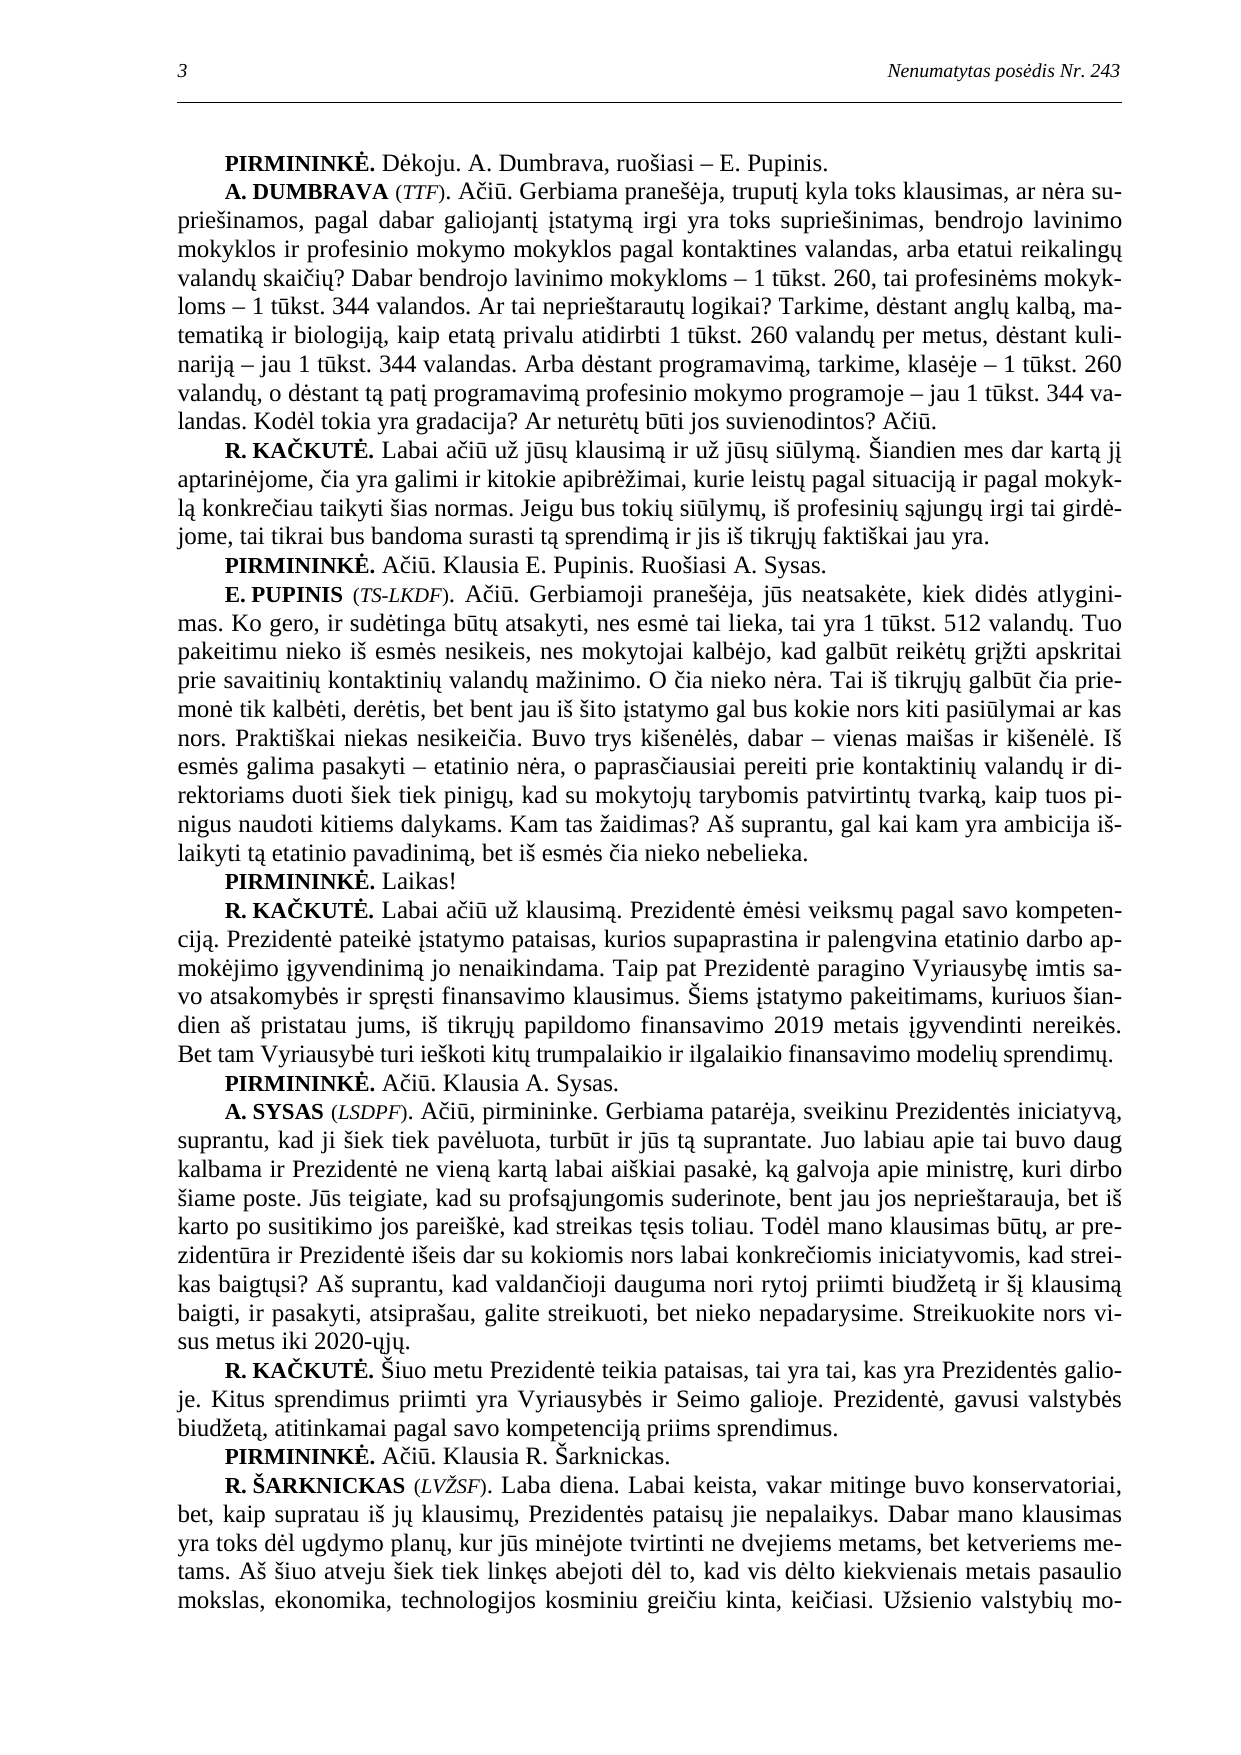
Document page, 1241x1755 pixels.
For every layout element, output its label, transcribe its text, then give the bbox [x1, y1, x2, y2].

text PIRMININKĖ. Ačiū. Klau­sia R. Šar­knic­kas. [177, 1441, 1122, 1470]
text PIRMININKĖ. Ačiū. Klau­sia A. Sy­sas. [177, 1068, 1122, 1096]
text R. KAČKUTĖ. La­bai ačiū už klau­si­mą. Pre­zi­den­tė ėmė­si veiks­mų pa­gal sa­vo kom­pe­ten­ci­ją. Pre­zi­den­tė pa­tei­kė įsta­ty­mo pa­tai­sas, ku­rios su­pap­ras­ti­na ir pa­leng­vi­na eta­ti­nio dar­bo ap­mo­kė­ji­mo įgy­ven­di­ni­mą jo ne­nai­kin­da­ma. Taip pat Pre­zi­den­tė pa­ra­gi­no Vy­riau­sy­bę im­tis sa­vo at­sa­ko­my­bės ir spręs­ti fi­nan­sa­vi­mo klau­si­mus. Šiems įsta­ty­mo pa­kei­ti­mams, ku­riuos šian­dien aš pri­sta­tau jums, iš tik­rų­jų pa­pil­do­mo fi­nan­sa­vi­mo 2019 me­tais įgy­ven­din­ti ne­rei­kės. Bet tam Vy­riau­sy­bė tu­ri ieš­ko­ti ki­tų trum­pa­lai­kio ir il­ga­lai­kio fi­nan­sa­vi­mo mo­de­lių spren­di­mų. [177, 895, 1122, 1068]
text PIRMININKĖ. Lai­kas! [177, 866, 1122, 895]
text R. ŠARKNICKAS (LVŽSF). La­ba die­na. La­bai keis­ta, va­kar mi­tin­ge bu­vo kon­ser­va­to­riai, bet, kaip su­pra­tau iš jų klau­si­mų, Pre­zi­den­tės pa­tai­sų jie ne­pa­lai­kys. Da­bar ma­no klau­si­mas yra toks dėl ug­dy­mo pla­nų, kur jūs mi­nė­jo­te tvir­tin­ti ne dve­jiems me­tams, bet ket­ve­riems me­tams. Aš šiuo at­ve­ju šiek tiek lin­kęs abe­jo­ti dėl to, kad vis dėl­to kiek­vie­nais me­tais pa­sau­lio moks­las, eko­no­mi­ka, tech­no­lo­gi­jos kos­mi­niu grei­čiu kin­ta, kei­čia­si. Už­sie­nio vals­ty­bių mo­ [177, 1470, 1122, 1614]
text R. KAČKUTĖ. Šiuo me­tu Pre­zi­den­tė tei­kia pa­tai­sas, tai yra tai, kas yra Pre­zi­den­tės ga­lio­je. Ki­tus spren­di­mus pri­im­ti yra Vy­riau­sy­bės ir Sei­mo ga­lio­je. Pre­zi­den­tė, ga­vu­si vals­ty­bės biu­dže­tą, ati­tin­ka­mai pa­gal sa­vo kom­pe­ten­ci­ją pri­ims spren­di­mus. [177, 1355, 1122, 1441]
text E. PUPINIS (TS-LKDF). Ačiū. Ger­bia­mo­ji pra­ne­šė­ja, jūs ne­at­sa­kė­te, kiek di­dės at­ly­gi­ni­mas. Ko ge­ro, ir su­dė­tin­ga bū­tų at­sa­ky­ti, nes es­mė tai lie­ka, tai yra 1 tūkst. 512 va­lan­dų. Tuo pa­kei­ti­mu nie­ko iš es­mės ne­si­keis, nes mo­ky­to­jai kal­bė­jo, kad gal­būt rei­kė­tų grįž­ti ap­skri­tai prie sa­vai­ti­nių kon­tak­ti­nių va­lan­dų ma­ži­ni­mo. O čia nie­ko nė­ra. Tai iš tik­rų­jų gal­būt čia prie­mo­nė tik kal­bė­ti, de­rė­tis, bet bent jau iš ši­to įsta­ty­mo gal bus ko­kie nors ki­ti pa­siū­ly­mai ar kas nors. Prak­tiš­kai nie­kas ne­si­kei­čia. Bu­vo trys ki­še­nė­lės, da­bar – vie­nas mai­šas ir ki­še­nė­lė. Iš es­mės ga­li­ma pa­sa­ky­ti – eta­ti­nio nė­ra, o pa­pras­čiau­siai per­ei­ti prie kon­tak­ti­nių va­lan­dų ir di­rek­to­riams duo­ti šiek tiek pi­ni­gų, kad su mo­ky­to­jų ta­ry­bo­mis pa­tvir­tin­tų tvar­ką, kaip tuos pi­ni­gus nau­do­ti ki­tiems da­ly­kams. Kam tas žai­di­mas? Aš su­pran­tu, gal kai kam yra am­bi­ci­ja iš­lai­ky­ti tą eta­ti­nio pa­va­di­ni­mą, bet iš es­mės čia nie­ko ne­be­lie­ka. [177, 579, 1122, 866]
text A. SYSAS (LSDPF). Ačiū, pir­mi­nin­ke. Ger­bia­ma pa­ta­rė­ja, svei­kinu Pre­zi­den­tės ini­cia­ty­vą, su­pran­tu, kad ji šiek tiek pa­vė­luo­ta, tur­būt ir jūs tą su­pran­ta­te. Juo la­biau apie tai bu­vo daug kal­ba­ma ir Pre­zi­den­tė ne vie­ną kar­tą la­bai aiš­kiai pa­sa­kė, ką gal­vo­ja apie mi­nist­rę, ku­ri dir­bo šia­me pos­te. Jūs tei­gia­te, kad su prof­są­jun­go­mis su­de­ri­no­te, bent jau jos ne­pri­eš­ta­rau­ja, bet iš kar­to po su­si­ti­ki­mo jos pa­reiš­kė, kad strei­kas tę­sis to­liau. To­dėl ma­no klau­si­mas bū­tų, ar pre­zi­den­tū­ra ir Pre­zi­den­tė iš­eis dar su ko­kio­mis nors la­bai kon­kre­čio­mis ini­cia­ty­vo­mis, kad strei­kas baig­tų­si? Aš su­pran­tu, kad val­dan­čio­ji dau­gu­ma no­ri ry­toj pri­im­ti biu­dže­tą ir šį klau­si­mą baig­ti, ir pa­sa­ky­ti, at­si­pra­šau, ga­li­te strei­kuo­ti, bet nie­ko ne­pa­da­ry­si­me. Strei­kuo­ki­te nors vi­sus me­tus iki 2020-ųjų. [177, 1096, 1122, 1355]
text PIRMININKĖ. Dė­ko­ju. A. Dumb­ra­va, ruo­šia­si – E. Pu­pi­nis. [177, 148, 1122, 176]
text R. KAČKUTĖ. La­bai ačiū už jū­sų klau­si­mą ir už jū­sų siū­ly­mą. Šian­dien mes dar kar­tą jį ap­ta­ri­nė­jo­me, čia yra ga­li­mi ir ki­to­kie api­brė­ži­mai, ku­rie leis­tų pa­gal si­tu­a­ci­ją ir pa­gal mo­kyk­lą kon­kre­čiau tai­ky­ti šias nor­mas. Jei­gu bus to­kių siū­ly­mų, iš pro­fe­si­nių są­jun­gų ir­gi tai gir­dė­jo­me, tai tik­rai bus ban­do­ma su­ras­ti tą spren­di­mą ir jis iš tik­rų­jų fak­tiš­kai jau yra. [177, 435, 1122, 550]
text PIRMININKĖ. Ačiū. Klau­sia E. Pu­pi­nis. Ruo­šia­si A. Sy­sas. [177, 550, 1122, 579]
text A. DUMBRAVA (TTF). Ačiū. Ger­bia­ma pra­ne­šė­ja, tru­pu­tį ky­la toks klau­si­mas, ar nė­ra su­prie­ši­na­mos, pa­gal da­bar ga­lio­jan­tį įsta­ty­mą ir­gi yra toks su­prie­ši­ni­mas, ben­dro­jo la­vi­ni­mo mo­kyk­los ir pro­fe­si­nio mo­ky­mo mo­kyk­los pa­gal kon­tak­ti­nes va­lan­das, ar­ba eta­tui rei­ka­lin­gų va­lan­dų skai­čių? Da­bar ben­dro­jo la­vi­ni­mo mo­kyk­loms – 1 tūkst. 260, tai pro­fe­si­nėms mo­kyk­loms – 1 tūkst. 344 va­lan­dos. Ar tai ne­pri­eš­ta­rau­tų lo­gi­kai? Tar­ki­me, dės­tant an­glų kal­bą, ma­te­ma­ti­ką ir bio­lo­gi­ją, kaip eta­tą pri­va­lu ati­dirb­ti 1 tūkst. 260 va­lan­dų per me­tus, dės­tant ku­li­na­ri­ją – jau 1 tūkst. 344 va­lan­das. Ar­ba dės­tant pro­gra­ma­vi­mą, tar­ki­me, kla­sė­je – 1 tūkst. 260 va­lan­dų, o dės­tant tą pa­tį pro­gra­ma­vi­mą pro­fe­si­nio mo­ky­mo pro­gra­mo­je – jau 1 tūkst. 344 va­lan­das. Ko­dėl to­kia yra gra­da­ci­ja? Ar ne­tu­rė­tų bū­ti jos su­vie­no­din­tos? Ačiū. [177, 176, 1122, 435]
